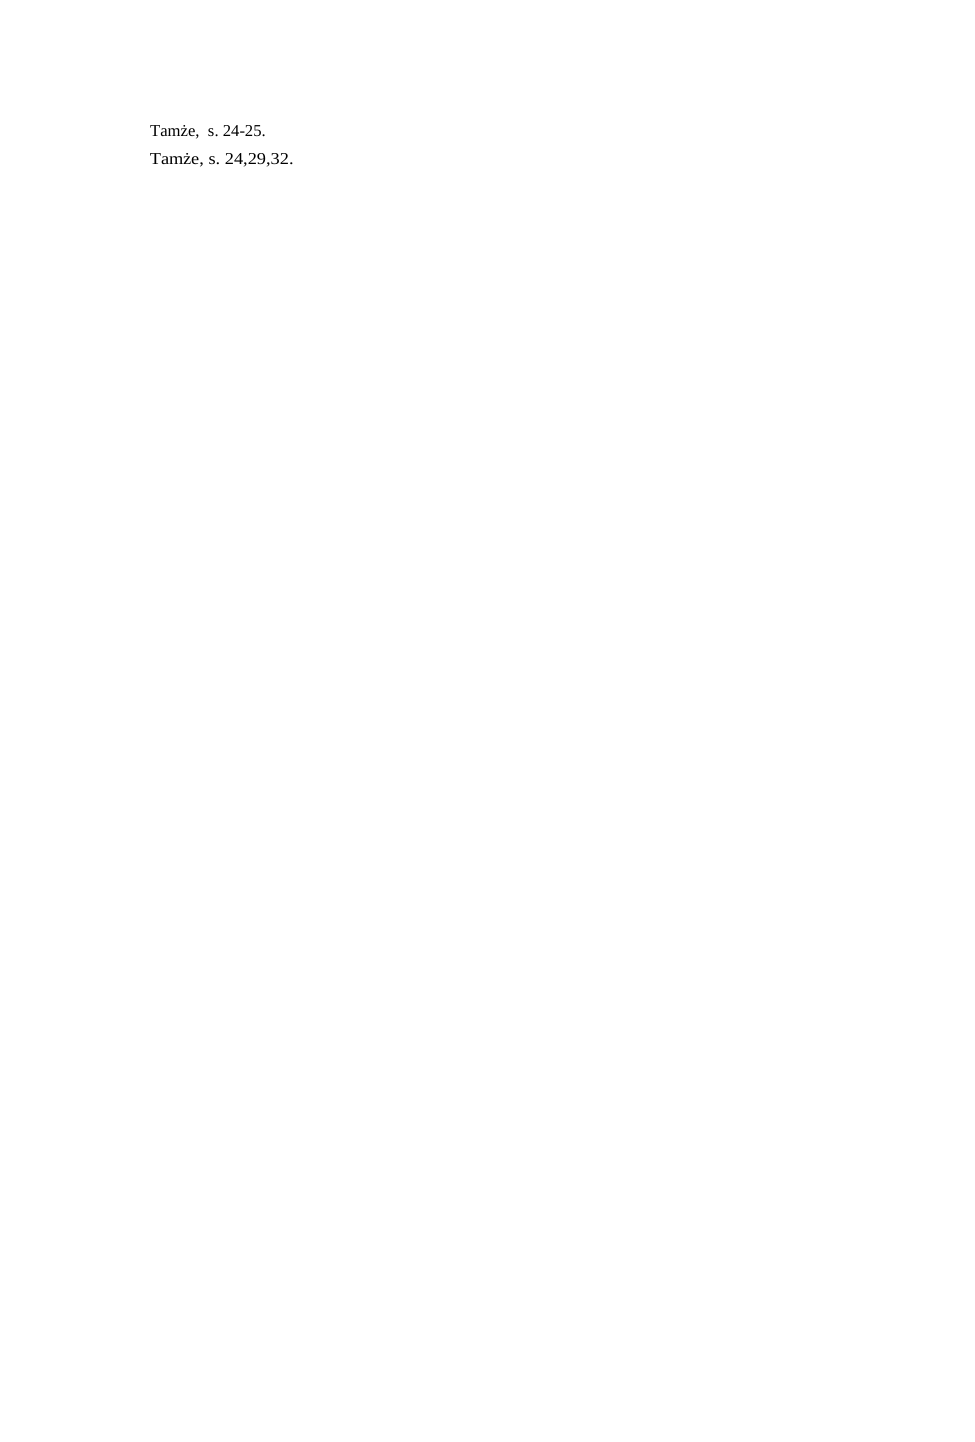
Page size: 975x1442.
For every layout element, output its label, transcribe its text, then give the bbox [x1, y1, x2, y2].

text Tamże, s. 24,29,32. [149, 149, 867, 168]
text Tamże, s. 24-25. [150, 121, 626, 140]
